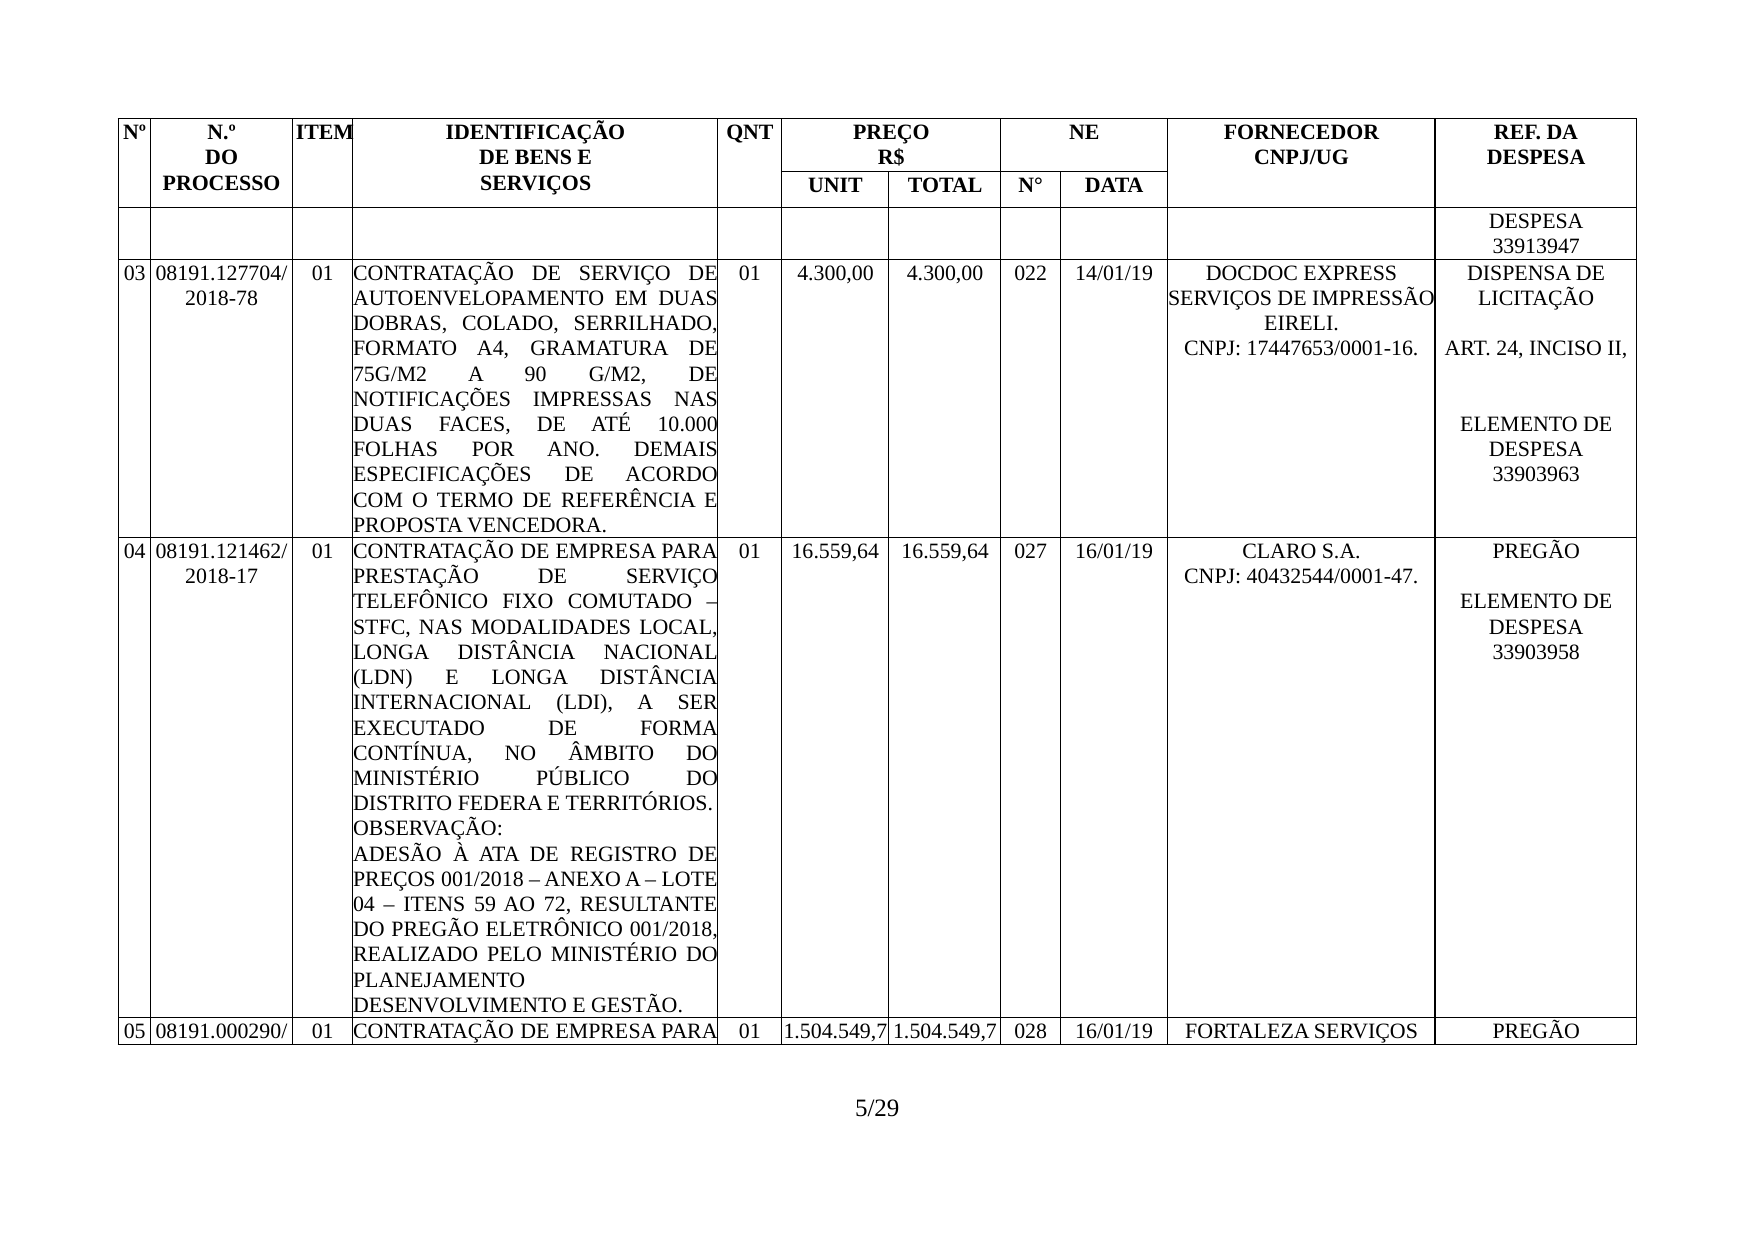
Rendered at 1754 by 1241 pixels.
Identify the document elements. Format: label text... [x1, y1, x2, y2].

table_header NE [1001, 119, 1167, 171]
table_cell CLARO S.A. CNPJ: 40432544/0001-47. [1168, 538, 1434, 1017]
table_cell N° [1001, 172, 1060, 207]
table_cell 03 [119, 260, 150, 537]
table_cell UNIT [782, 172, 888, 207]
table_cell 01 [293, 538, 352, 1017]
table_cell CONTRATAÇÃO DE SERVIÇO DE AUTOENVELOPAMENTO EM DUAS DOBRAS, COLADO, SERRILHADO, FORMATO A4, GRAMATURA DE 75G/M2 A 90 G/M2, DE NOTIFICAÇÕES IMPRESSAS NAS DUAS FACES, DE ATÉ 10.000 FOLHAS POR ANO. DEMAIS ESPECIFICAÇÕES DE ACORDO COM O TERMO DE REFERÊNCIA E PROPOSTA VENCEDORA. [353, 260, 717, 537]
table_header PREÇO R$ [782, 119, 1000, 171]
table_cell 028 [1001, 1018, 1060, 1044]
table_cell 01 [293, 1018, 352, 1044]
table_cell DOCDOC EXPRESS SERVIÇOS DE IMPRESSÃO EIRELI. CNPJ: 17447653/0001-16. [1168, 260, 1434, 537]
table_cell DESPESA 33913947 [1436, 208, 1636, 259]
table_cell CONTRATAÇÃO DE EMPRESA PARA PRESTAÇÃO DE SERVIÇO TELEFÔNICO FIXO COMUTADO – STFC, NAS MODALIDADES LOCAL, LONGA DISTÂNCIA NACIONAL (LDN) E LONGA DISTÂNCIA INTERNACIONAL (LDI), A SER EXECUTADO DE FORMA CONTÍNUA, NO ÂMBITO DO MINISTÉRIO PÚBLICO DO DISTRITO FEDERA E TERRITÓRIOS. OBSERVAÇÃO: ADESÃO À ATA DE REGISTRO DE PREÇOS 001/2018 – ANEXO A – LOTE 04 – ITENS 59 AO 72, RESULTANTE DO PREGÃO ELETRÔNICO 001/2018, REALIZADO PELO MINISTÉRIO DO PLANEJAMENTO DESENVOLVIMENTO E GESTÃO. [353, 538, 717, 1017]
table_cell 027 [1001, 538, 1060, 1017]
table_cell [353, 208, 717, 259]
table_cell [1168, 208, 1434, 259]
table_cell 4.300,00 [782, 260, 888, 537]
table_cell 05 [119, 1018, 150, 1044]
table_header FORNECEDOR CNPJ/UG [1168, 119, 1434, 207]
table_cell 08191.000290/ [151, 1018, 292, 1044]
table_header Nº [119, 119, 150, 207]
table_cell [889, 208, 1000, 259]
table_cell [718, 208, 781, 259]
table_cell 01 [293, 260, 352, 537]
table_cell 01 [718, 1018, 781, 1044]
table_cell DISPENSA DE LICITAÇÃO ART. 24, INCISO II, ELEMENTO DE DESPESA 33903963 [1436, 260, 1636, 537]
table_cell 1.504.549,7 [889, 1018, 1000, 1044]
table_cell DATA [1061, 172, 1167, 207]
table_cell [1061, 208, 1167, 259]
table_cell 08191.127704/ 2018-78 [151, 260, 292, 537]
table_cell 08191.121462/ 2018-17 [151, 538, 292, 1017]
table_cell 1.504.549,7 [782, 1018, 888, 1044]
table_cell FORTALEZA SERVIÇOS [1168, 1018, 1434, 1044]
table_cell 022 [1001, 260, 1060, 537]
table_cell 4.300,00 [889, 260, 1000, 537]
table_cell 16/01/19 [1061, 1018, 1167, 1044]
table_header IDENTIFICAÇÃO DE BENS E SERVIÇOS [353, 119, 717, 207]
table_header N.º DO PROCESSO [151, 119, 292, 207]
table_cell 16.559,64 [889, 538, 1000, 1017]
table_header ITEM [293, 119, 352, 207]
table_cell PREGÃO ELEMENTO DE DESPESA 33903958 [1436, 538, 1636, 1017]
table_cell [151, 208, 292, 259]
table_cell 14/01/19 [1061, 260, 1167, 537]
table_cell [1001, 208, 1060, 259]
table_cell 16.559,64 [782, 538, 888, 1017]
table_cell 01 [718, 260, 781, 537]
table_cell [782, 208, 888, 259]
table_cell [293, 208, 352, 259]
table_cell TOTAL [889, 172, 1000, 207]
table_header QNT [718, 119, 781, 207]
table_cell [119, 208, 150, 259]
table_cell 16/01/19 [1061, 538, 1167, 1017]
table_cell 01 [718, 538, 781, 1017]
table_cell PREGÃO [1436, 1018, 1636, 1044]
table_cell 04 [119, 538, 150, 1017]
table_header REF. DA DESPESA [1436, 119, 1636, 207]
table_cell CONTRATAÇÃO DE EMPRESA PARA [353, 1018, 717, 1044]
